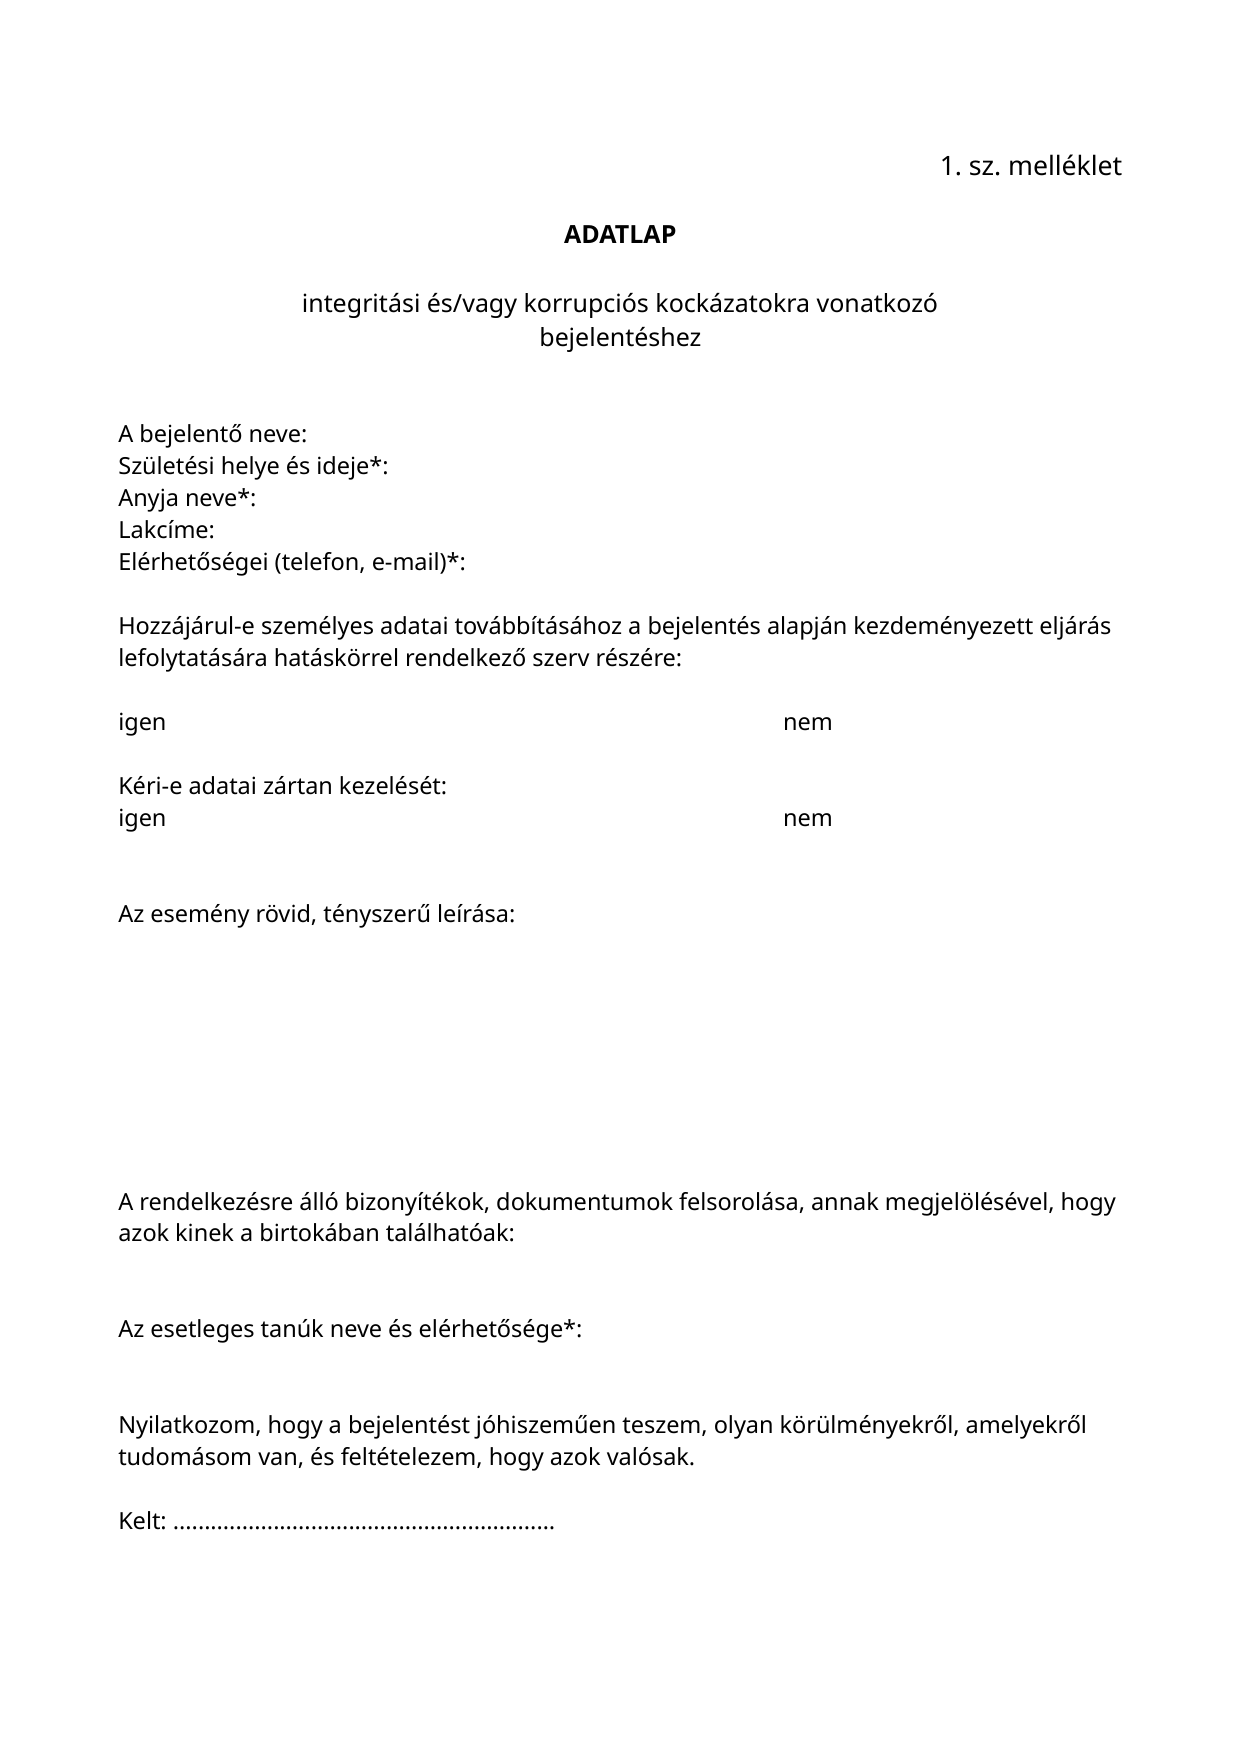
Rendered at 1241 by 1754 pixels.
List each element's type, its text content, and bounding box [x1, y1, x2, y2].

text 1. sz. melléklet [118, 147, 1122, 183]
text Kelt: ..........................................................… [118, 1504, 1122, 1537]
text Kéri-e adatai zártan kezelését: [118, 769, 1122, 801]
text Az esemény rövid, tényszerű leírása: [118, 897, 1122, 929]
text A bejelentő neve: [118, 417, 1122, 449]
text bejelentéshez [118, 319, 1122, 353]
text Lakcíme: [118, 513, 1122, 545]
text Az esetleges tanúk neve és elérhetősége*: [118, 1313, 1122, 1345]
text igen nem [118, 801, 1122, 833]
text igen nem [118, 705, 1122, 737]
text Hozzájárul-e személyes adatai továbbításához a bejelentés alapján kezdeményezett eljárás lefolytatására hatáskörrel rendelkező szerv részére: [118, 609, 1122, 673]
text Anyja neve*: [118, 481, 1122, 513]
text ADATLAP [118, 217, 1122, 251]
text Születési helye és ideje*: [118, 449, 1122, 481]
text Elérhetőségei (telefon, e-mail)*: [118, 545, 1122, 577]
text A rendelkezésre álló bizonyítékok, dokumentumok felsorolása, annak megjelölésével, hogy azok kinek a birtokában találhatóak: [118, 1185, 1122, 1249]
text integritási és/vagy korrupciós kockázatokra vonatkozó [118, 285, 1122, 319]
text Nyilatkozom, hogy a bejelentést jóhiszeműen teszem, olyan körülményekről, amelyekről tudomásom van, és feltételezem, hogy azok valósak. [118, 1409, 1122, 1473]
